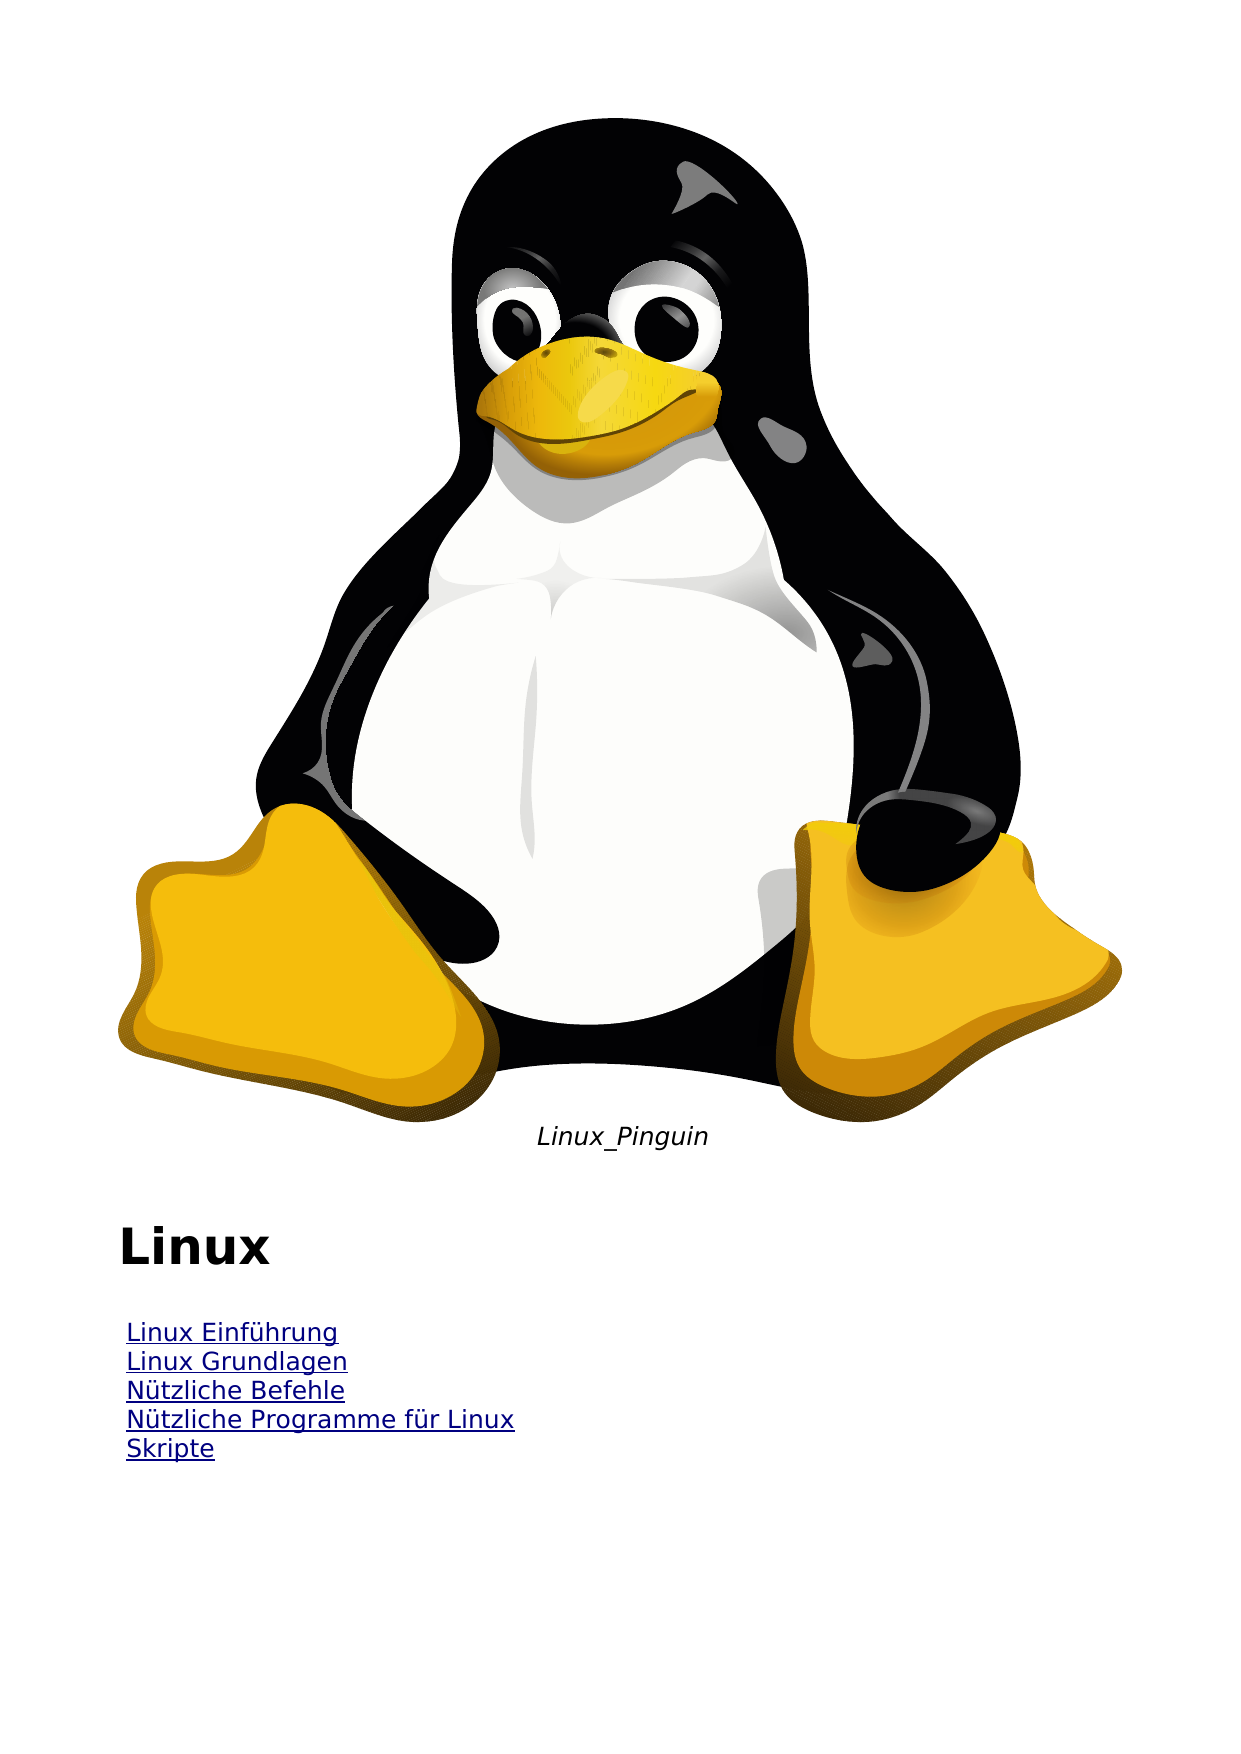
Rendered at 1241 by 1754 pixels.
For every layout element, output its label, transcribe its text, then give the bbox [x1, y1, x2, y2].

text [695, 131, 1122, 964]
text [118, 131, 539, 1023]
subtitle Linux [118, 1218, 1122, 1276]
text Linux Einführung Linux Grundlagen Nützliche Befehle Nützliche Programme für Linux Skripte [118, 1289, 1122, 1464]
text Linux_Pinguin [118, 977, 1122, 1151]
